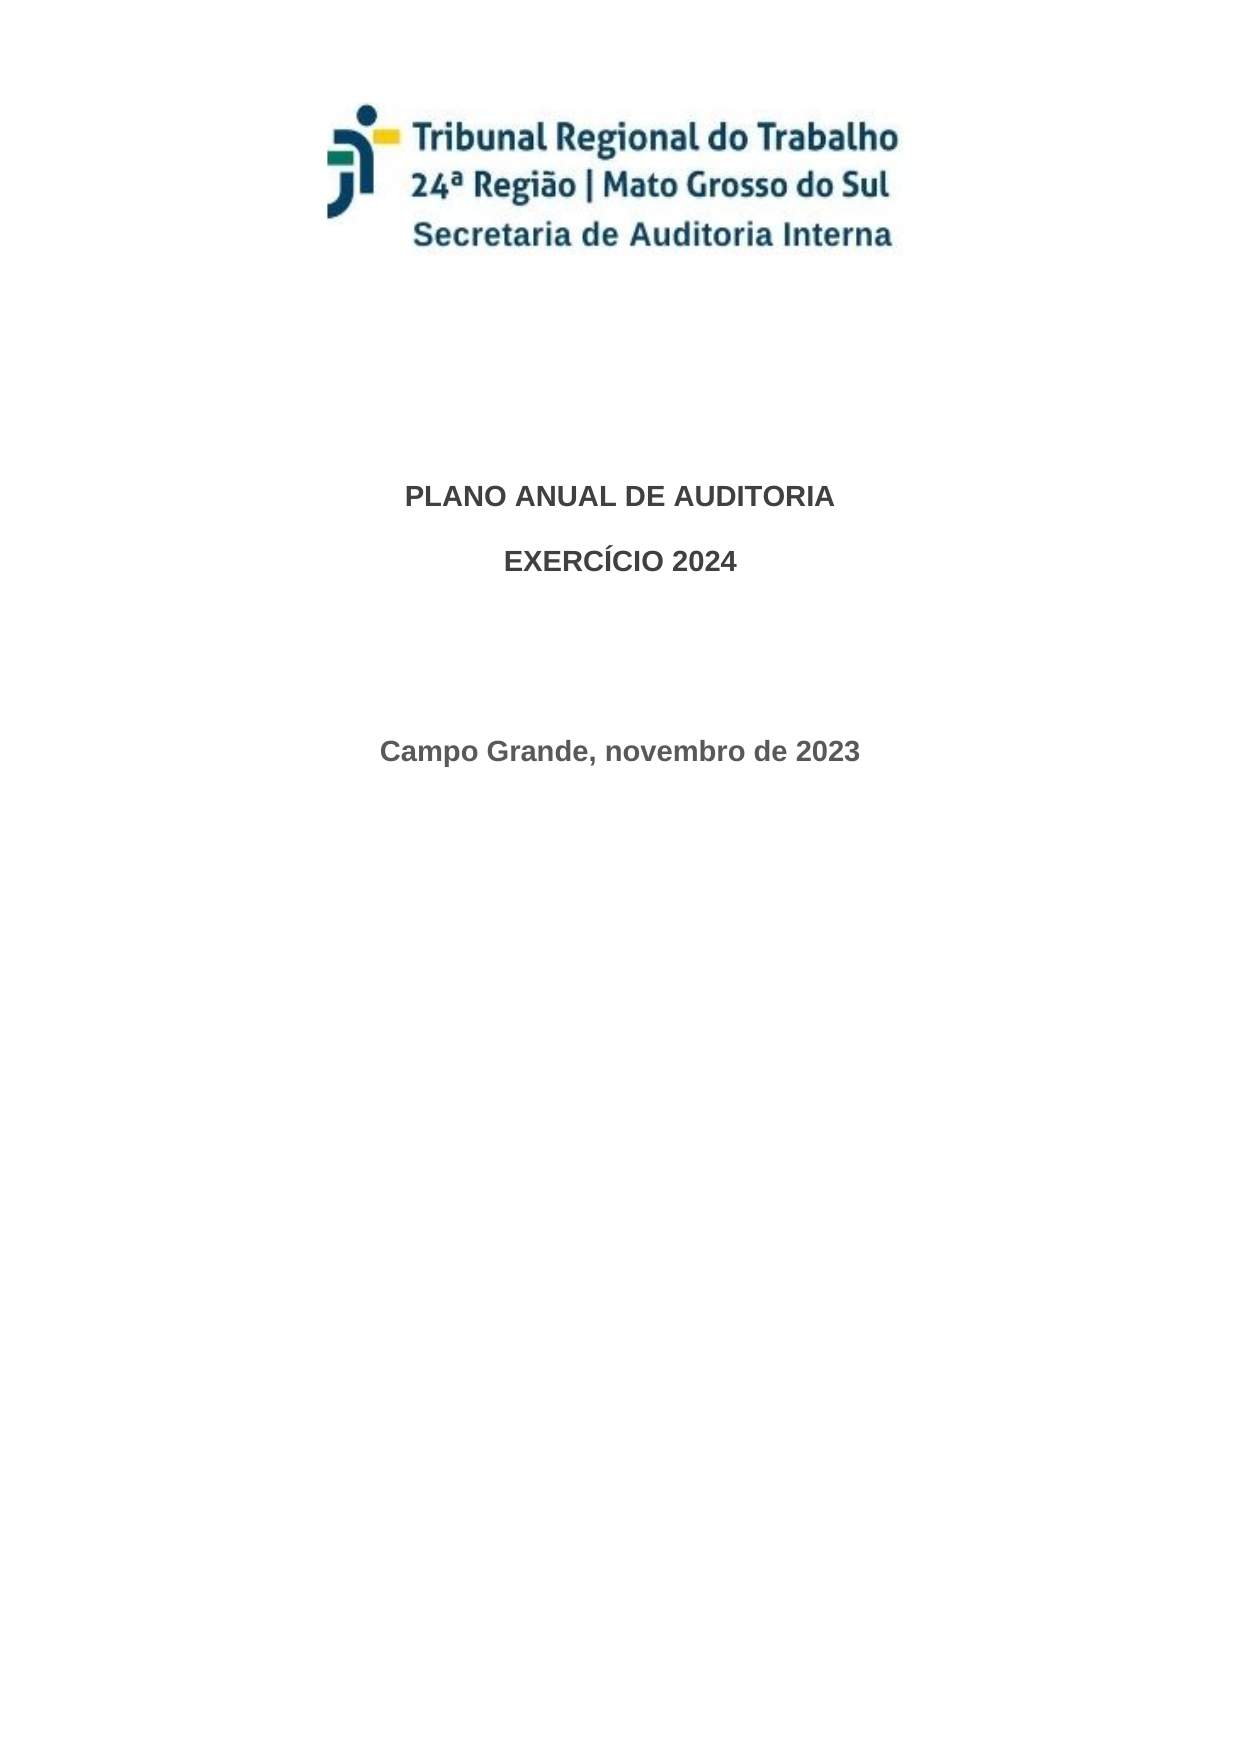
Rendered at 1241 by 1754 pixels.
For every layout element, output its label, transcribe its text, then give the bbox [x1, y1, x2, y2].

text Campo Grande, novembro de 2023 [150, 734, 1090, 768]
